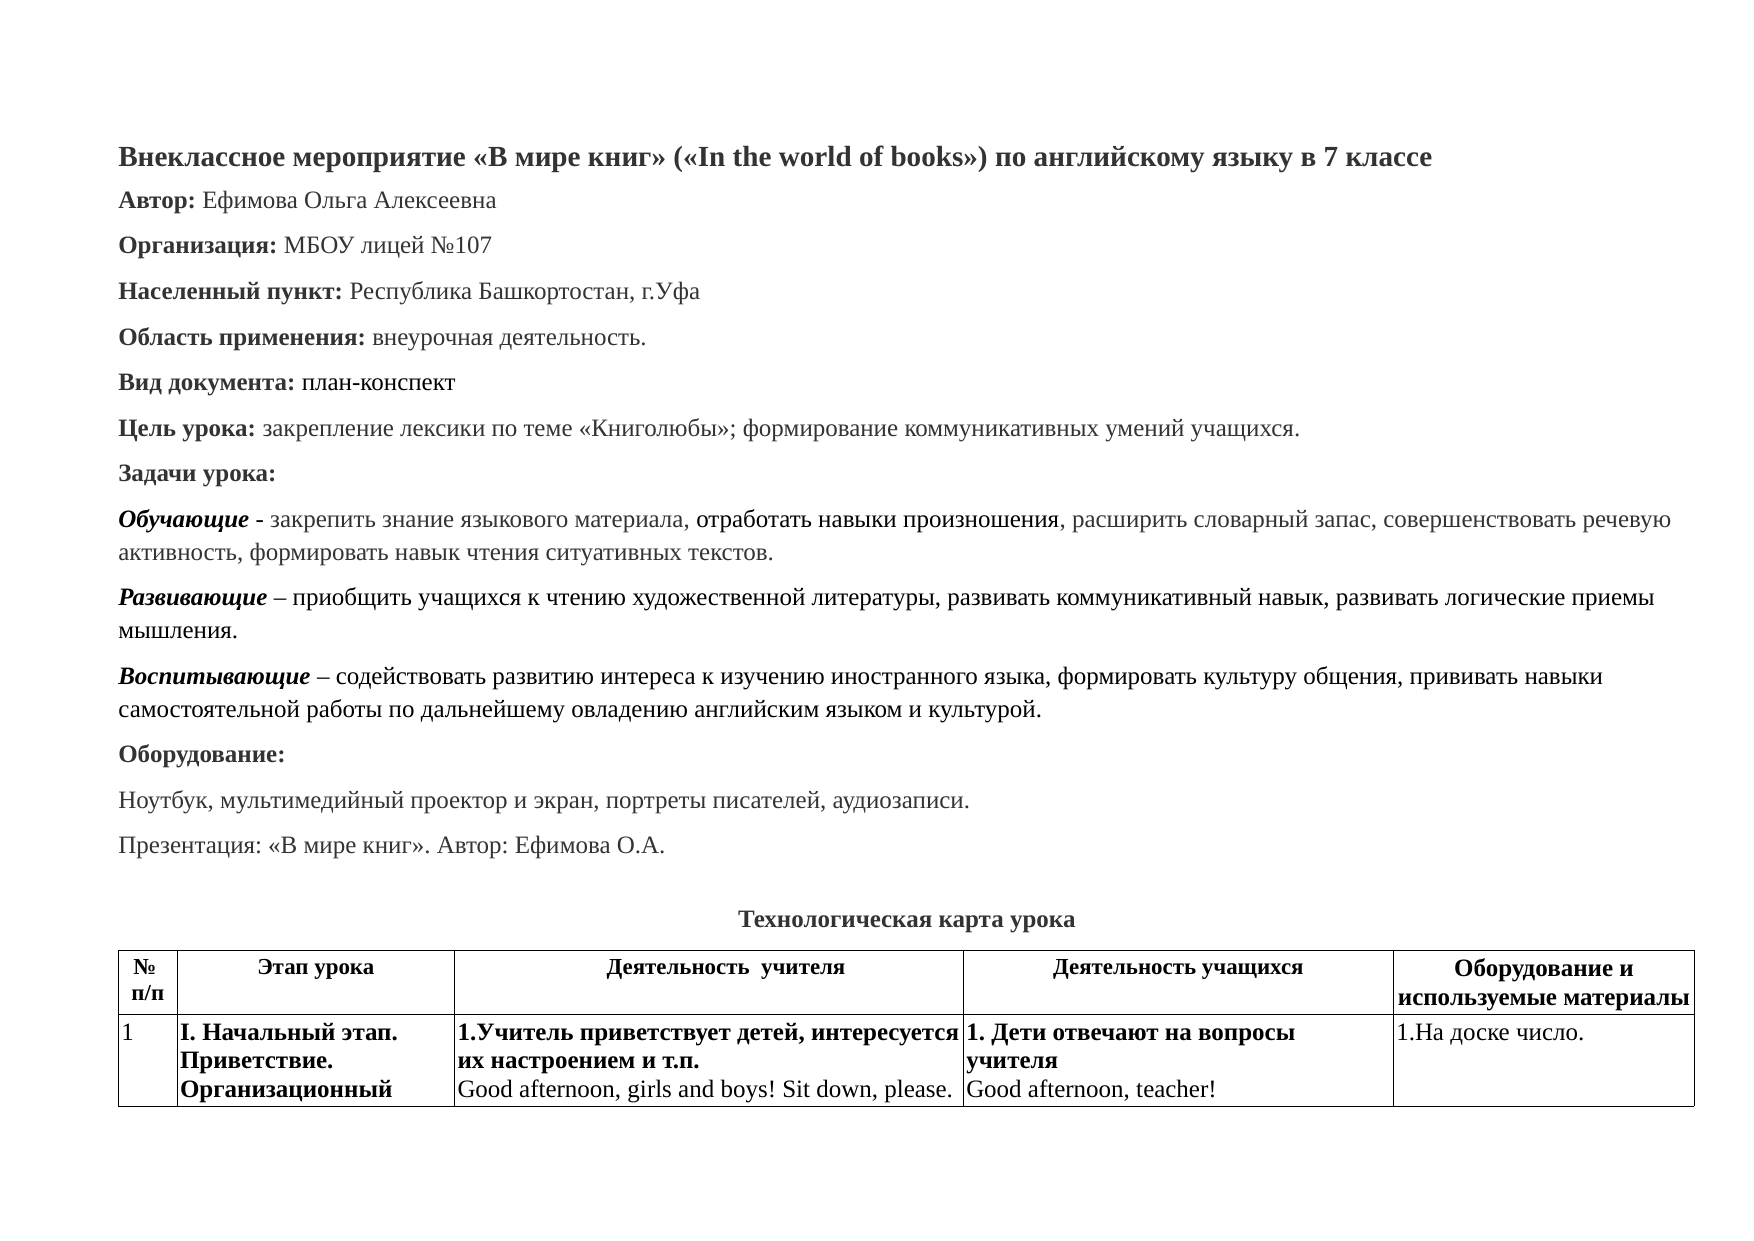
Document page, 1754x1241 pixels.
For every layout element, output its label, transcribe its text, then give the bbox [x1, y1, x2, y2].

table_cell 1.Учитель приветствует детей, интересуется их настроением и т.п. Good afternoon, girls and boys! Sit down, please. [455, 1015, 963, 1106]
table_header № п/п [119, 951, 177, 1013]
subtitle Внеклассное мероприятие «В мире книг» («In the world of books») по английскому языку в 7 классе [118, 139, 1695, 172]
text Воспитывающие – содействовать развитию интереса к изучению иностранного языка, формировать культуру общения, прививать навыки самостоятельной работы по дальнейшему овладению английским языком и культурой. [118, 661, 1695, 722]
table_header Деятельность учителя [455, 951, 963, 1013]
text Цель урока: закрепление лексики по теме «Книголюбы»; формирование коммуникативных умений учащихся. [118, 413, 1695, 441]
text Развивающие – приобщить учащихся к чтению художественной литературы, развивать коммуникативный навык, развивать логические приемы мышления. [118, 582, 1695, 644]
text Автор: Ефимова Ольга Алексеевна [118, 185, 1695, 214]
table_cell 1. Дети отвечают на вопросы учителя Good afternoon, teacher! [964, 1015, 1393, 1106]
text Организация: МБОУ лицей №107 [118, 231, 1695, 259]
table_cell 1 [119, 1015, 177, 1106]
table_cell I. Начальный этап. Приветствие. Организационный [178, 1015, 454, 1106]
text Технологическая карта урока [118, 904, 1695, 933]
text Презентация: «В мире книг». Автор: Ефимова О.А. [118, 830, 1706, 859]
table_header Деятельность учащихся [964, 951, 1393, 1013]
text Ноутбук, мультимедийный проектор и экран, портреты писателей, аудиозаписи. [118, 785, 1695, 813]
text Населенный пункт: Республика Башкортостан, г.Уфа [118, 276, 1695, 305]
text Задачи урока: [118, 458, 1695, 487]
text Оборудование: [118, 739, 1695, 768]
text Область применения: внеурочная деятельность. [118, 322, 1695, 350]
table_cell 1.На доске число. [1394, 1015, 1694, 1106]
text Обучающие - закрепить знание языкового материала, отработать навыки произношения, расширить словарный запас, совершенствовать речевую активность, формировать навык чтения ситуативных текстов. [118, 504, 1695, 565]
table_header Этап урока [178, 951, 454, 1013]
text Вид документа: план-конспект [118, 367, 1695, 396]
table_header Оборудование и используемые материалы [1394, 951, 1694, 1013]
